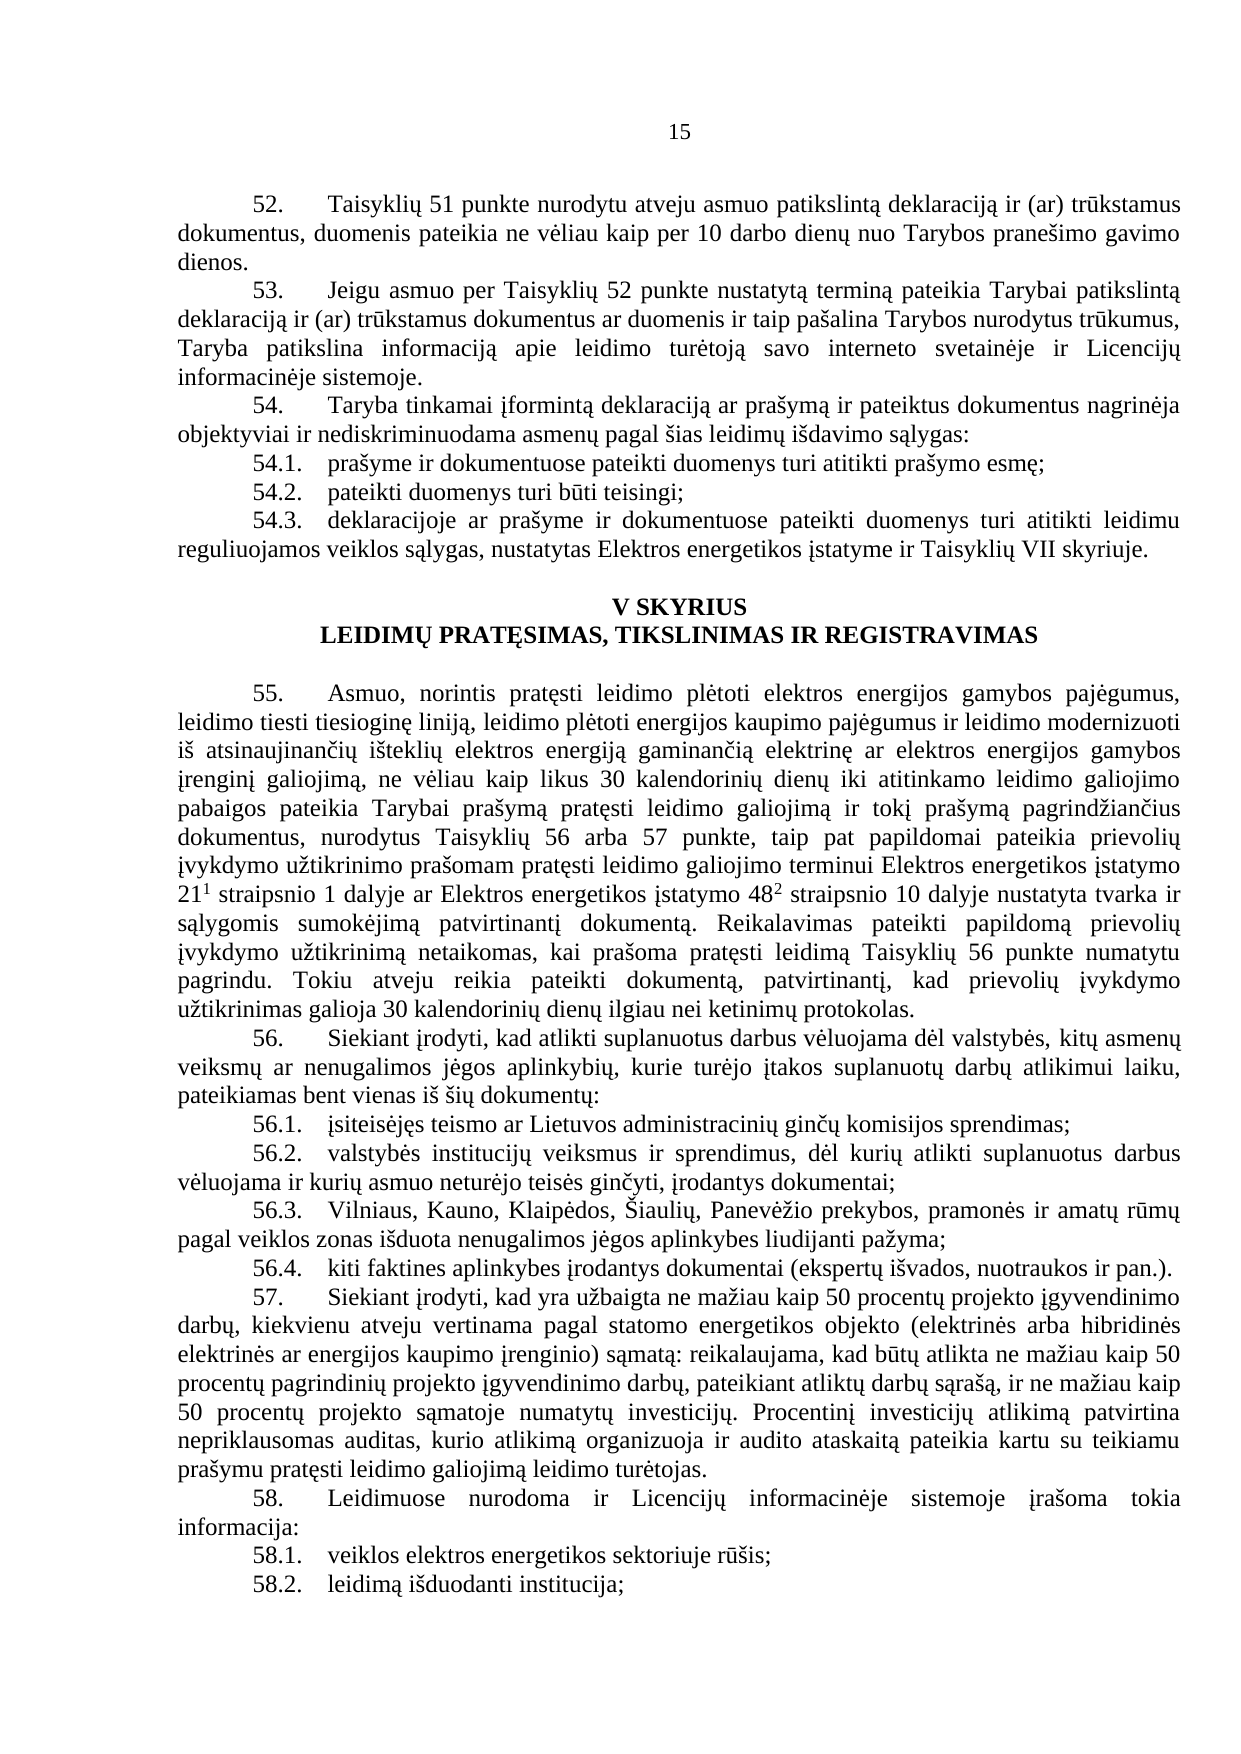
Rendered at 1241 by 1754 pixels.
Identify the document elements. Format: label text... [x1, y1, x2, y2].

text 56.3. Vilniaus, Kauno, Klaipėdos, Šiaulių, Panevėžio prekybos, pramonės ir amatų rūmų pagal veiklos zonas išduota nenugalimos jėgos aplinkybes liudijanti pažyma; [177, 1196, 1181, 1253]
text LEIDIMŲ PRATĘSIMAS, TIKSLINIMAS IR REGISTRAVIMAS [177, 621, 1181, 649]
text 58.2. leidimą išduodanti institucija; [177, 1569, 1181, 1598]
text V SKYRIUS [177, 592, 1181, 621]
text 56.2. valstybės institucijų veiksmus ir sprendimus, dėl kurių atlikti suplanuotus darbus vėluojama ir kurių asmuo neturėjo teisės ginčyti, įrodantys dokumentai; [177, 1138, 1181, 1196]
text 58. Leidimuose nurodoma ir Licencijų informacinėje sistemoje įrašoma tokia informacija: [177, 1483, 1181, 1541]
text 57. Siekiant įrodyti, kad yra užbaigta ne mažiau kaip 50 procentų projekto įgyvendinimo darbų, kiekvienu atveju vertinama pagal statomo energetikos objekto (elektrinės arba hibridinės elektrinės ar energijos kaupimo įrenginio) sąmatą: reikalaujama, kad būtų atlikta ne mažiau kaip 50 procentų pagrindinių projekto įgyvendinimo darbų, pateikiant atliktų darbų sąrašą, ir ne mažiau kaip 50 procentų projekto sąmatoje numatytų investicijų. Procentinį investicijų atlikimą patvirtina nepriklausomas auditas, kurio atlikimą organizuoja ir audito ataskaitą pateikia kartu su teikiamu prašymu pratęsti leidimo galiojimą leidimo turėtojas. [177, 1282, 1181, 1483]
text 55. Asmuo, norintis pratęsti leidimo plėtoti elektros energijos gamybos pajėgumus, leidimo tiesti tiesioginę liniją, leidimo plėtoti energijos kaupimo pajėgumus ir leidimo modernizuoti iš atsinaujinančių išteklių elektros energiją gaminančią elektrinę ar elektros energijos gamybos įrenginį galiojimą, ne vėliau kaip likus 30 kalendorinių dienų iki atitinkamo leidimo galiojimo pabaigos pateikia Tarybai prašymą pratęsti leidimo galiojimą ir tokį prašymą pagrindžiančius dokumentus, nurodytus Taisyklių 56 arba 57 punkte, taip pat papildomai pateikia prievolių įvykdymo užtikrinimo prašomam pratęsti leidimo galiojimo terminui Elektros energetikos įstatymo 211 straipsnio 1 dalyje ar Elektros energetikos įstatymo 482 straipsnio 10 dalyje nustatyta tvarka ir sąlygomis sumokėjimą patvirtinantį dokumentą. Reikalavimas pateikti papildomą prievolių įvykdymo užtikrinimą netaikomas, kai prašoma pratęsti leidimą Taisyklių 56 punkte numatytu pagrindu. Tokiu atveju reikia pateikti dokumentą, patvirtinantį, kad prievolių įvykdymo užtikrinimas galioja 30 kalendorinių dienų ilgiau nei ketinimų protokolas. [177, 678, 1181, 1023]
text 54.2. pateikti duomenys turi būti teisingi; [177, 477, 1181, 506]
text 54.3. deklaracijoje ar prašyme ir dokumentuose pateikti duomenys turi atitikti leidimu reguliuojamos veiklos sąlygas, nustatytas Elektros energetikos įstatyme ir Taisyklių VII skyriuje. [177, 506, 1181, 563]
text 53. Jeigu asmuo per Taisyklių 52 punkte nustatytą terminą pateikia Tarybai patikslintą deklaraciją ir (ar) trūkstamus dokumentus ar duomenis ir taip pašalina Tarybos nurodytus trūkumus, Taryba patikslina informaciją apie leidimo turėtoją savo interneto svetainėje ir Licencijų informacinėje sistemoje. [177, 276, 1181, 391]
text 58.1. veiklos elektros energetikos sektoriuje rūšis; [177, 1541, 1181, 1569]
text 56. Siekiant įrodyti, kad atlikti suplanuotus darbus vėluojama dėl valstybės, kitų asmenų veiksmų ar nenugalimos jėgos aplinkybių, kurie turėjo įtakos suplanuotų darbų atlikimui laiku, pateikiamas bent vienas iš šių dokumentų: [177, 1023, 1181, 1109]
text 54.1. prašyme ir dokumentuose pateikti duomenys turi atitikti prašymo esmę; [177, 448, 1181, 477]
text 52. Taisyklių 51 punkte nurodytu atveju asmuo patikslintą deklaraciją ir (ar) trūkstamus dokumentus, duomenis pateikia ne vėliau kaip per 10 darbo dienų nuo Tarybos pranešimo gavimo dienos. [177, 189, 1181, 276]
text 56.4. kiti faktines aplinkybes įrodantys dokumentai (ekspertų išvados, nuotraukos ir pan.). [177, 1253, 1181, 1282]
text 54. Taryba tinkamai įformintą deklaraciją ar prašymą ir pateiktus dokumentus nagrinėja objektyviai ir nediskriminuodama asmenų pagal šias leidimų išdavimo sąlygas: [177, 391, 1181, 448]
text 56.1. įsiteisėjęs teismo ar Lietuvos administracinių ginčų komisijos sprendimas; [177, 1109, 1181, 1138]
